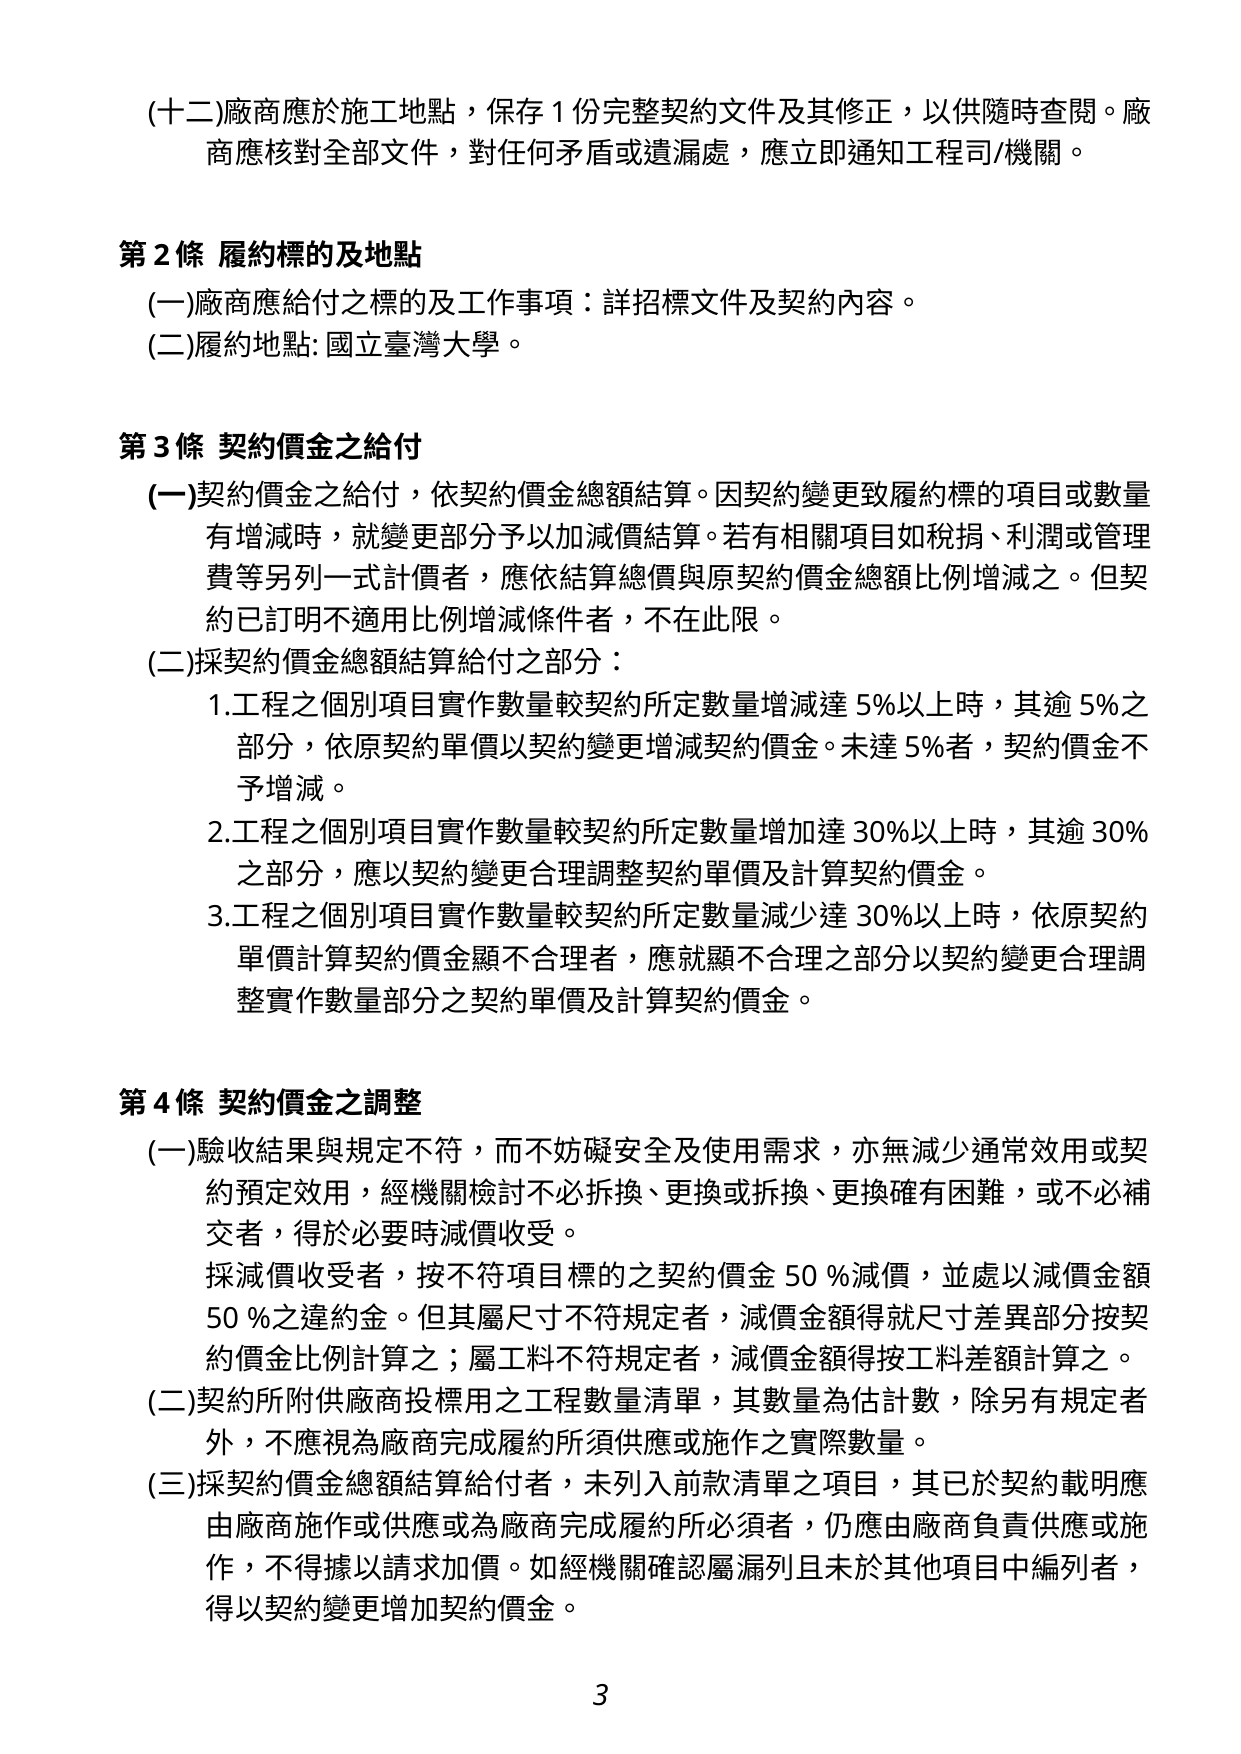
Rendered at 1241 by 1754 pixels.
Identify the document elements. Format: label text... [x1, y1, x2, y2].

text (三)採契約價金總額結算給付者，未列入前款清單之項目，其已於契約載明應由廠商施作或供應或為廠商完成履約所必須者，仍應由廠商負責供應或施作，不得據以請求加價。如經機關確認屬漏列且未於其他項目中編列者，得以契約變更增加契約價金。 [148, 1461, 1152, 1628]
text 第4條 契約價金之調整 [118, 1080, 1152, 1122]
text 採減價收受者，按不符項目標的之契約價金50 %減價，並處以減價金額50 %之違約金。但其屬尺寸不符規定者，減價金額得就尺寸差異部分按契約價金比例計算之；屬工料不符規定者，減價金額得按工料差額計算之。 [206, 1253, 1152, 1378]
text (二)履約地點: 國立臺灣大學。 [148, 322, 1152, 364]
text 3.工程之個別項目實作數量較契約所定數量減少達30%以上時，依原契約單價計算契約價金顯不合理者，應就顯不合理之部分以契約變更合理調整實作數量部分之契約單價及計算契約價金。 [207, 893, 1149, 1020]
text (二)採契約價金總額結算給付之部分： [148, 639, 1152, 681]
text (二)契約所附供廠商投標用之工程數量清單，其數量為估計數，除另有規定者外，不應視為廠商完成履約所須供應或施作之實際數量。 [148, 1378, 1152, 1461]
text 2.工程之個別項目實作數量較契約所定數量增加達30%以上時，其逾30%之部分，應以契約變更合理調整契約單價及計算契約價金。 [207, 808, 1149, 893]
text 1.工程之個別項目實作數量較契約所定數量增減達5%以上時，其逾5%之部分，依原契約單價以契約變更增減契約價金。未達5%者，契約價金不予增減。 [207, 681, 1149, 808]
text (一)廠商應給付之標的及工作事項：詳招標文件及契約內容。 [148, 280, 1152, 322]
text (十二)廠商應於施工地點，保存1份完整契約文件及其修正，以供隨時查閱。廠商應核對全部文件，對任何矛盾或遺漏處，應立即通知工程司/機關。 [148, 89, 1152, 172]
text (一)契約價金之給付，依契約價金總額結算。因契約變更致履約標的項目或數量有增減時，就變更部分予以加減價結算。若有相關項目如稅捐、利潤或管理費等另列一式計價者，應依結算總價與原契約價金總額比例增減之。但契約已訂明不適用比例增減條件者，不在此限。 [148, 472, 1152, 639]
text 第2條 履約標的及地點 [118, 232, 1152, 274]
text (一)驗收結果與規定不符，而不妨礙安全及使用需求，亦無減少通常效用或契約預定效用，經機關檢討不必拆換、更換或拆換、更換確有困難，或不必補交者，得於必要時減價收受。 [148, 1128, 1152, 1253]
text 第3條 契約價金之給付 [118, 424, 1152, 466]
